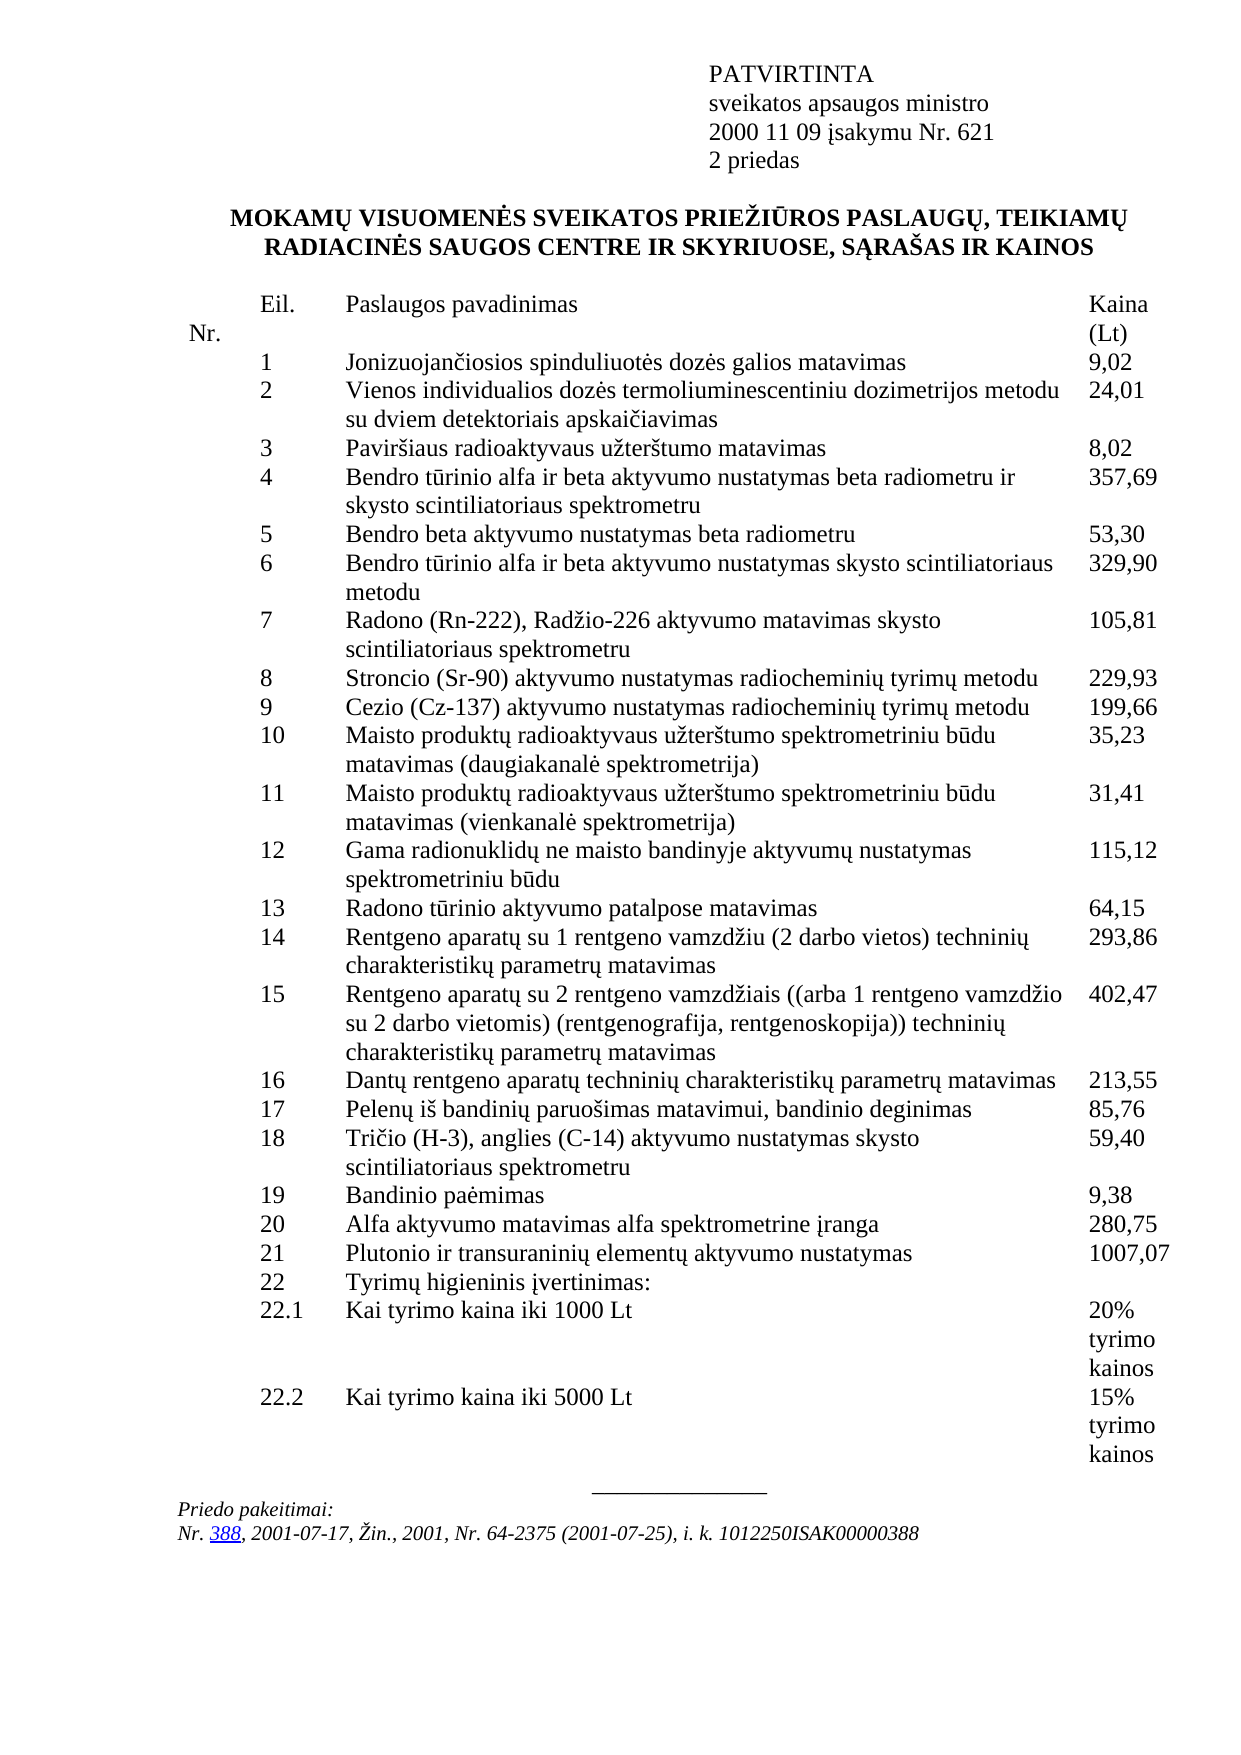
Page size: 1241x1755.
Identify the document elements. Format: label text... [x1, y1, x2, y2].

table_cell 6 [177, 548, 334, 605]
table_cell Tričio (H-3), anglies (C-14) aktyvumo nustatymas skysto scintiliatoriaus spektrometru [334, 1123, 1077, 1180]
table_cell 9,02 [1078, 347, 1181, 375]
table_cell 64,15 [1078, 893, 1181, 922]
table_cell 85,76 [1078, 1094, 1181, 1123]
table_cell 293,86 [1078, 922, 1181, 979]
table_cell 115,12 [1078, 835, 1181, 893]
table_cell 24,01 [1078, 375, 1181, 433]
table_cell 20 [177, 1209, 334, 1238]
table_cell 11 [177, 778, 334, 835]
text MOKAMŲ VISUOMENĖS SVEIKATOS PRIEŽIŪROS PASLAUGŲ, TEIKIAMŲ RADIACINĖS SAUGOS CENTRE IR SKYRIUOSE, SĄRAŠAS IR KAINOS [177, 203, 1181, 260]
table_cell Plutonio ir transuraninių elementų aktyvumo nustatymas [334, 1238, 1077, 1267]
table_cell 105,81 [1078, 605, 1181, 663]
table_cell Bendro tūrinio alfa ir beta aktyvumo nustatymas skysto scintiliatoriaus metodu [334, 548, 1077, 605]
text PATVIRTINTA [709, 59, 1181, 88]
table_cell 3 [177, 433, 334, 462]
table_cell Kai tyrimo kaina iki 1000 Lt [334, 1295, 1077, 1382]
table_cell Vienos individualios dozės termoliuminescentiniu dozimetrijos metodu su dviem detektoriais apskaičiavimas [334, 375, 1077, 433]
table_cell 329,90 [1078, 548, 1181, 605]
table_cell 20% tyrimo kainos [1078, 1295, 1181, 1382]
table_cell 1007,07 [1078, 1238, 1181, 1267]
table_cell 8,02 [1078, 433, 1181, 462]
table_cell 22 [177, 1267, 334, 1295]
table_cell Stroncio (Sr-90) aktyvumo nustatymas radiocheminių tyrimų metodu [334, 663, 1077, 692]
table_cell 280,75 [1078, 1209, 1181, 1238]
table_cell Jonizuojančiosios spinduliuotės dozės galios matavimas [334, 347, 1077, 375]
table_cell Radono (Rn-222), Radžio-226 aktyvumo matavimas skysto scintiliatoriaus spektrometru [334, 605, 1077, 663]
table_cell 4 [177, 462, 334, 519]
table_header Paslaugos pavadinimas [334, 289, 1077, 347]
table_cell 14 [177, 922, 334, 979]
table_cell Bendro tūrinio alfa ir beta aktyvumo nustatymas beta radiometru ir skysto scintiliatoriaus spektrometru [334, 462, 1077, 519]
table_cell 21 [177, 1238, 334, 1267]
table_cell 7 [177, 605, 334, 663]
table_cell Maisto produktų radioaktyvaus užterštumo spektrometriniu būdu matavimas (vienkanalė spektrometrija) [334, 778, 1077, 835]
table_cell 5 [177, 519, 334, 548]
text Priedo pakeitimai: [177, 1497, 1181, 1521]
table_cell [1078, 1267, 1181, 1295]
table_cell 213,55 [1078, 1065, 1181, 1094]
table_cell Tyrimų higieninis įvertinimas: [334, 1267, 1077, 1295]
table_cell 17 [177, 1094, 334, 1123]
table_cell 9 [177, 692, 334, 720]
text sveikatos apsaugos ministro [177, 88, 1181, 117]
table_cell 59,40 [1078, 1123, 1181, 1180]
table_cell Cezio (Cz-137) aktyvumo nustatymas radiocheminių tyrimų metodu [334, 692, 1077, 720]
table_cell 13 [177, 893, 334, 922]
table_cell 15 [177, 979, 334, 1065]
table_cell 22.1 [177, 1295, 334, 1382]
table_header Eil. Nr. [177, 289, 334, 347]
text ______________ [177, 1468, 1181, 1497]
text 2 priedas [177, 145, 1181, 174]
table_cell Rentgeno aparatų su 1 rentgeno vamzdžiu (2 darbo vietos) techninių charakteristikų parametrų matavimas [334, 922, 1077, 979]
table_cell 35,23 [1078, 720, 1181, 778]
table_cell 12 [177, 835, 334, 893]
table_cell 9,38 [1078, 1180, 1181, 1209]
text Nr. 388, 2001-07-17, Žin., 2001, Nr. 64-2375 (2001-07-25), i. k. 1012250ISAK00000388 [177, 1521, 1181, 1545]
text 2000 11 09 įsakymu Nr. 621 [177, 117, 1181, 145]
table_cell 1 [177, 347, 334, 375]
table_cell 199,66 [1078, 692, 1181, 720]
table_cell Kai tyrimo kaina iki 5000 Lt [334, 1382, 1077, 1468]
table_cell 2 [177, 375, 334, 433]
table_cell Radono tūrinio aktyvumo patalpose matavimas [334, 893, 1077, 922]
table_cell 18 [177, 1123, 334, 1180]
table_cell 16 [177, 1065, 334, 1094]
table_cell 22.2 [177, 1382, 334, 1468]
table_header Kaina (Lt) [1078, 289, 1181, 347]
table_cell 402,47 [1078, 979, 1181, 1065]
table_cell 53,30 [1078, 519, 1181, 548]
table_cell Gama radionuklidų ne maisto bandinyje aktyvumų nustatymas spektrometriniu būdu [334, 835, 1077, 893]
table_cell Paviršiaus radioaktyvaus užterštumo matavimas [334, 433, 1077, 462]
table_cell 229,93 [1078, 663, 1181, 692]
table_cell 8 [177, 663, 334, 692]
table_cell 357,69 [1078, 462, 1181, 519]
table_cell Bendro beta aktyvumo nustatymas beta radiometru [334, 519, 1077, 548]
table_cell 19 [177, 1180, 334, 1209]
table_cell Bandinio paėmimas [334, 1180, 1077, 1209]
table_cell 10 [177, 720, 334, 778]
table_cell Maisto produktų radioaktyvaus užterštumo spektrometriniu būdu matavimas (daugiakanalė spektrometrija) [334, 720, 1077, 778]
table_cell 31,41 [1078, 778, 1181, 835]
table_cell Rentgeno aparatų su 2 rentgeno vamzdžiais ((arba 1 rentgeno vamzdžio su 2 darbo vietomis) (rentgenografija, rentgenoskopija)) techninių charakteristikų parametrų matavimas [334, 979, 1077, 1065]
table_cell Dantų rentgeno aparatų techninių charakteristikų parametrų matavimas [334, 1065, 1077, 1094]
table_cell Pelenų iš bandinių paruošimas matavimui, bandinio deginimas [334, 1094, 1077, 1123]
table_cell Alfa aktyvumo matavimas alfa spektrometrine įranga [334, 1209, 1077, 1238]
table_cell 15% tyrimo kainos [1078, 1382, 1181, 1468]
